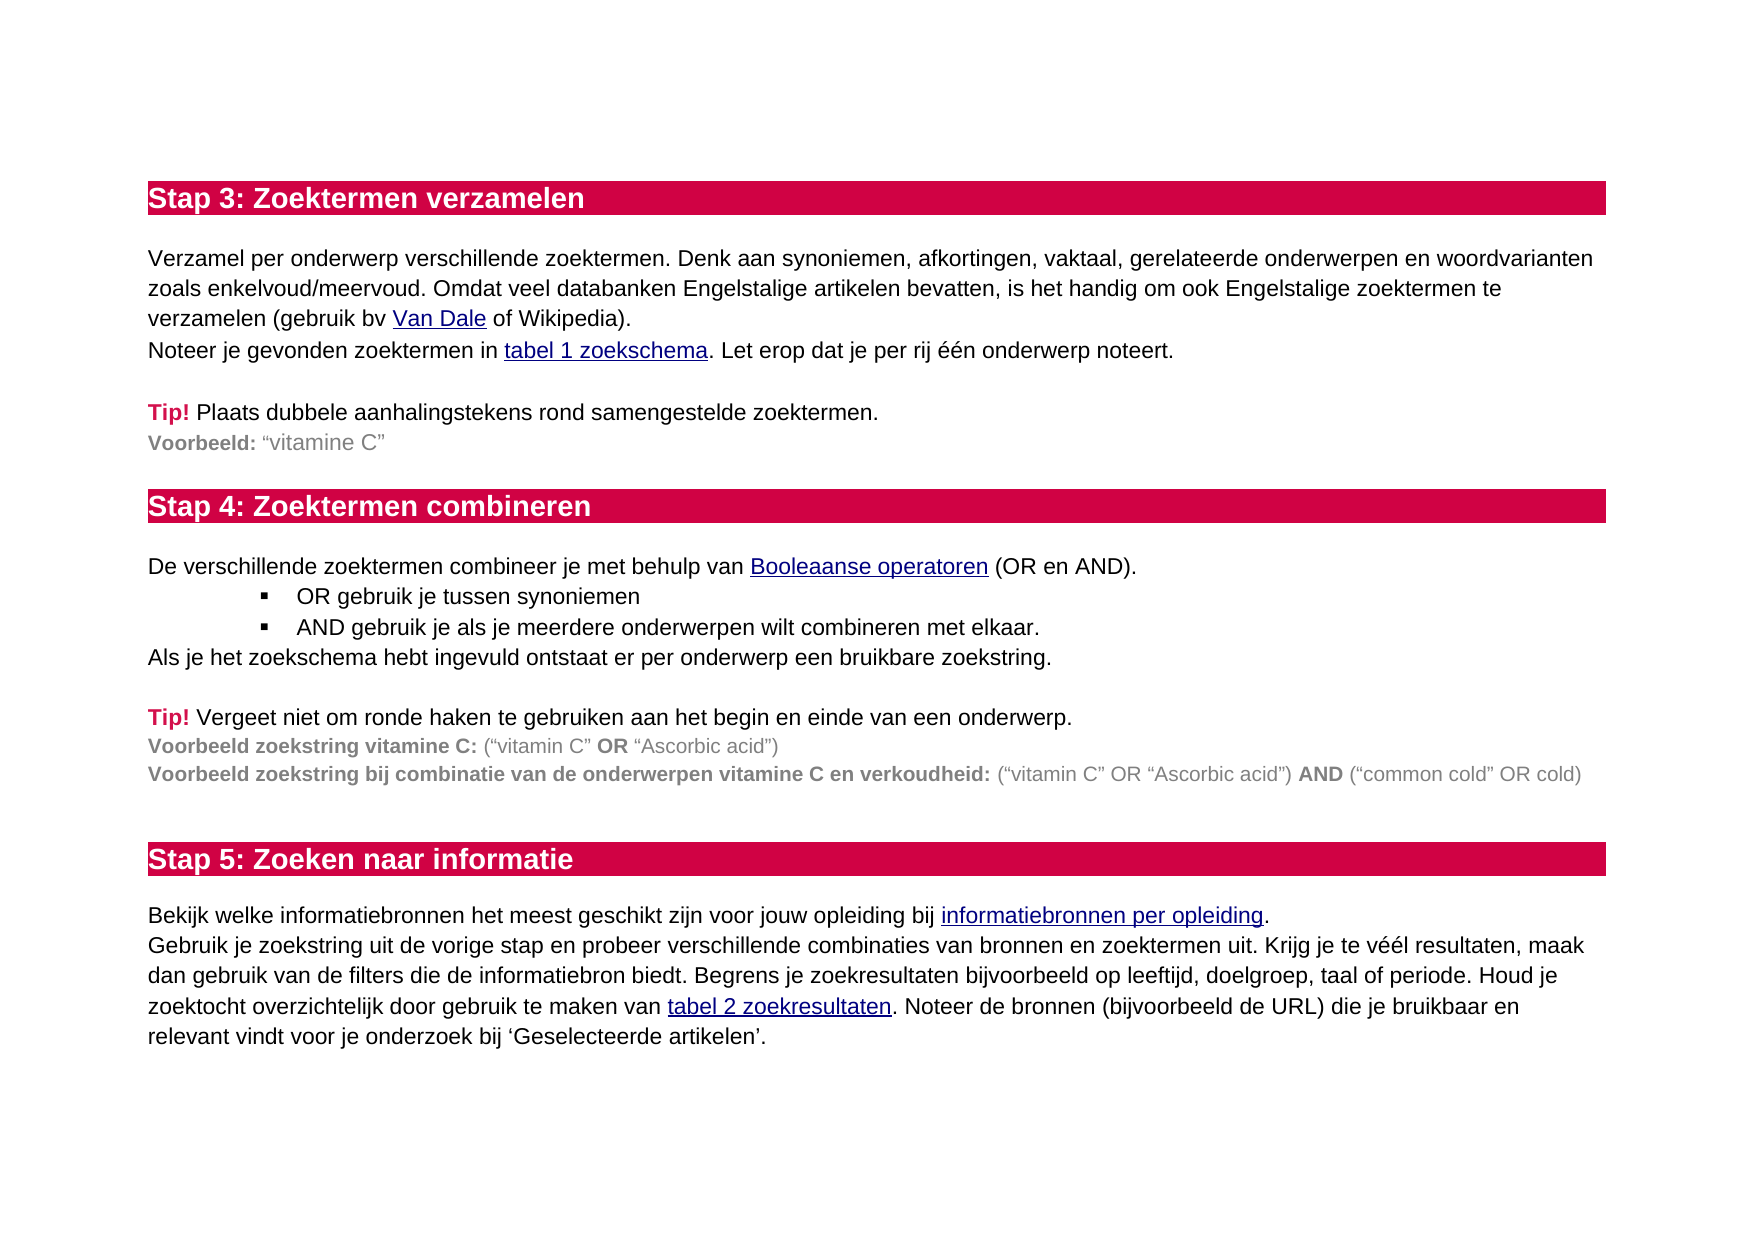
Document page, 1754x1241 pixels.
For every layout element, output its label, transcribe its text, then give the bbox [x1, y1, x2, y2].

text Verzamel per onderwerp verschillende zoektermen. Denk aan synoniemen, afkortingen, vaktaal, gerelateerde onderwerpen en woordvarianten zoals enkelvoud/meervoud. Omdat veel databanken Engelstalige artikelen bevatten, is het handig om ook Engelstalige zoektermen te verzamelen (gebruik bv Van Dale of Wikipedia). [148, 245, 1606, 332]
text Tip! Plaats dubbele aanhalingstekens rond samengestelde zoektermen. Voorbeeld: “vitamine C” [148, 368, 1606, 455]
text Tip! Vergeet niet om ronde haken te gebruiken aan het begin en einde van een onderwerp. [148, 674, 1606, 731]
list OR gebruik je tussen synoniemen [259, 583, 1606, 610]
text Als je het zoekschema hebt ingevuld ontstaat er per onderwerp een bruikbare zoekstring. [148, 644, 1606, 670]
text Voorbeeld zoekstring vitamine C: (“vitamin C” OR “Ascorbic acid”) [148, 734, 1606, 758]
text Voorbeeld zoekstring bij combinatie van de onderwerpen vitamine C en verkoudheid: (“vitamin C” OR “Ascorbic acid”) AND (“common cold” OR cold) [148, 762, 1606, 786]
text Noteer je gevonden zoektermen in tabel 1 zoekschema. Let erop dat je per rij één onderwerp noteert. [148, 336, 1606, 364]
text Stap 3: Zoektermen verzamelen [148, 181, 1606, 215]
text Stap 4: Zoektermen combineren [148, 489, 1606, 523]
text De verschillende zoektermen combineer je met behulp van Booleaanse operatoren (OR en AND). [148, 553, 1606, 579]
text Stap 5: Zoeken naar informatie [148, 842, 1606, 876]
text Gebruik je zoekstring uit de vorige stap en probeer verschillende combinaties van bronnen en zoektermen uit. Krijg je te véél resultaten, maak dan gebruik van de filters die de informatiebron biedt. Begrens je zoekresultaten bijvoorbeeld op leeftijd, doelgroep, taal of periode. Houd je zoektocht overzichtelijk door gebruik te maken van tabel 2 zoekresultaten. Noteer de bronnen (bijvoorbeeld de URL) die je bruikbaar en relevant vindt voor je onderzoek bij ‘Geselecteerde artikelen’. [148, 932, 1606, 1049]
list AND gebruik je als je meerdere onderwerpen wilt combineren met elkaar. [259, 613, 1606, 640]
text Bekijk welke informatiebronnen het meest geschikt zijn voor jouw opleiding bij informatiebronnen per opleiding. [148, 902, 1606, 928]
